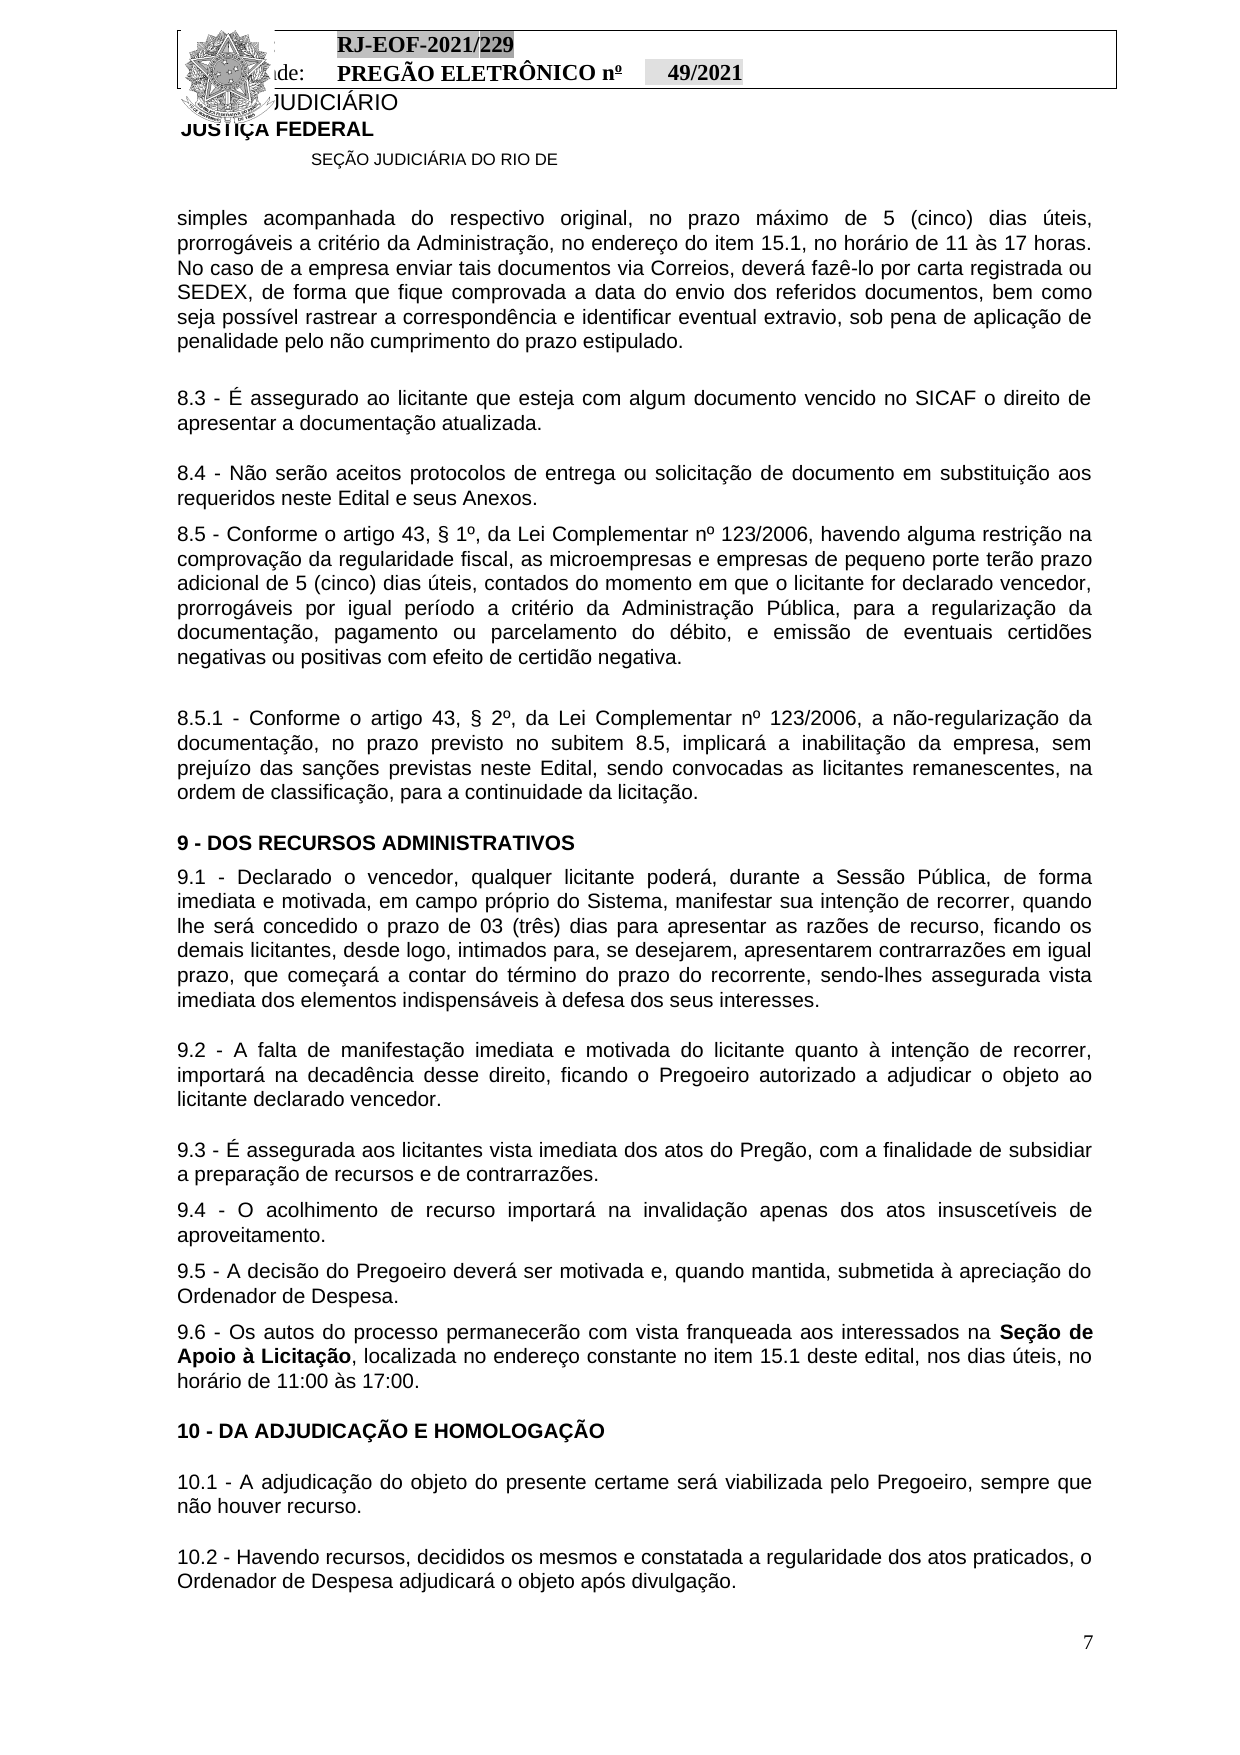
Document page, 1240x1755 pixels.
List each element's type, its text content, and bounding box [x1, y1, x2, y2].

text 9.4 - O acolhimento de recurso importará na invalidação apenas dos atos insuscetíveis de aproveitamento. [177, 1198, 1093, 1247]
subtitle 9 - DOS RECURSOS ADMINISTRATIVOS [177, 830, 1093, 854]
text 8.5.1 - Conforme o artigo 43, § 2º, da Lei Complementar nº 123/2006, a não-regularização da documentação, no prazo previsto no subitem 8.5, implicará a inabilitação da empresa, sem prejuízo das sanções previstas neste Edital, sendo convocadas as licitantes remanescentes, na ordem de classificação, para a continuidade da licitação. [177, 706, 1093, 804]
text 9.2 - A falta de manifestação imediata e motivada do licitante quanto à intenção de recorrer, importará na decadência desse direito, ficando o Pregoeiro autorizado a adjudicar o objeto ao licitante declarado vencedor. [177, 1038, 1093, 1111]
text 8.3 - É assegurado ao licitante que esteja com algum documento vencido no SICAF o direito de apresentar a documentação atualizada. [177, 386, 1093, 435]
subtitle 10 - DA ADJUDICAÇÃO E HOMOLOGAÇÃO [177, 1419, 1093, 1443]
text 10.2 - Havendo recursos, decididos os mesmos e constatada a regularidade dos atos praticados, o Ordenador de Despesa adjudicará o objeto após divulgação. [177, 1544, 1093, 1593]
text 9.5 - A decisão do Pregoeiro deverá ser motivada e, quando mantida, submetida à apreciação do Ordenador de Despesa. [177, 1259, 1093, 1307]
text simples acompanhada do respectivo original, no prazo máximo de 5 (cinco) dias úteis, prorrogáveis a critério da Administração, no endereço do item 15.1, no horário de 11 às 17 horas. No caso de a empresa enviar tais documentos via Correios, deverá fazê-lo por carta registrada ou SEDEX, de forma que fique comprovada a data do envio dos referidos documentos, bem como seja possível rastrear a correspondência e identificar eventual extravio, sob pena de aplicação de penalidade pelo não cumprimento do prazo estipulado. [177, 206, 1093, 353]
text 8.5 - Conforme o artigo 43, § 1º, da Lei Complementar nº 123/2006, havendo alguma restrição na comprovação da regularidade fiscal, as microempresas e empresas de pequeno porte terão prazo adicional de 5 (cinco) dias úteis, contados do momento em que o licitante for declarado vencedor, prorrogáveis por igual período a critério da Administração Pública, para a regularização da documentação, pagamento ou parcelamento do débito, e emissão de eventuais certidões negativas ou positivas com efeito de certidão negativa. [177, 522, 1093, 669]
text 8.4 - Não serão aceitos protocolos de entrega ou solicitação de documento em substituição aos requeridos neste Edital e seus Anexos. [177, 461, 1093, 510]
text 9.1 - Declarado o vencedor, qualquer licitante poderá, durante a Sessão Pública, de forma imediata e motivada, em campo próprio do Sistema, manifestar sua intenção de recorrer, quando lhe será concedido o prazo de 03 (três) dias para apresentar as razões de recurso, ficando os demais licitantes, desde logo, intimados para, se desejarem, apresentarem contrarrazões em igual prazo, que começará a contar do término do prazo do recorrente, sendo-lhes assegurada vista imediata dos elementos indispensáveis à defesa dos seus interesses. [177, 864, 1093, 1011]
text 9.3 - É assegurada aos licitantes vista imediata dos atos do Pregão, com a finalidade de subsidiar a preparação de recursos e de contrarrazões. [177, 1137, 1093, 1186]
text 10.1 - A adjudicação do objeto do presente certame será viabilizada pelo Pregoeiro, sempre que não houver recurso. [177, 1469, 1093, 1518]
text 9.6 - Os autos do processo permanecerão com vista franqueada aos interessados na Seção de Apoio à Licitação, localizada no endereço constante no item 15.1 deste edital, nos dias úteis, no horário de 11:00 às 17:00. [177, 1319, 1093, 1393]
